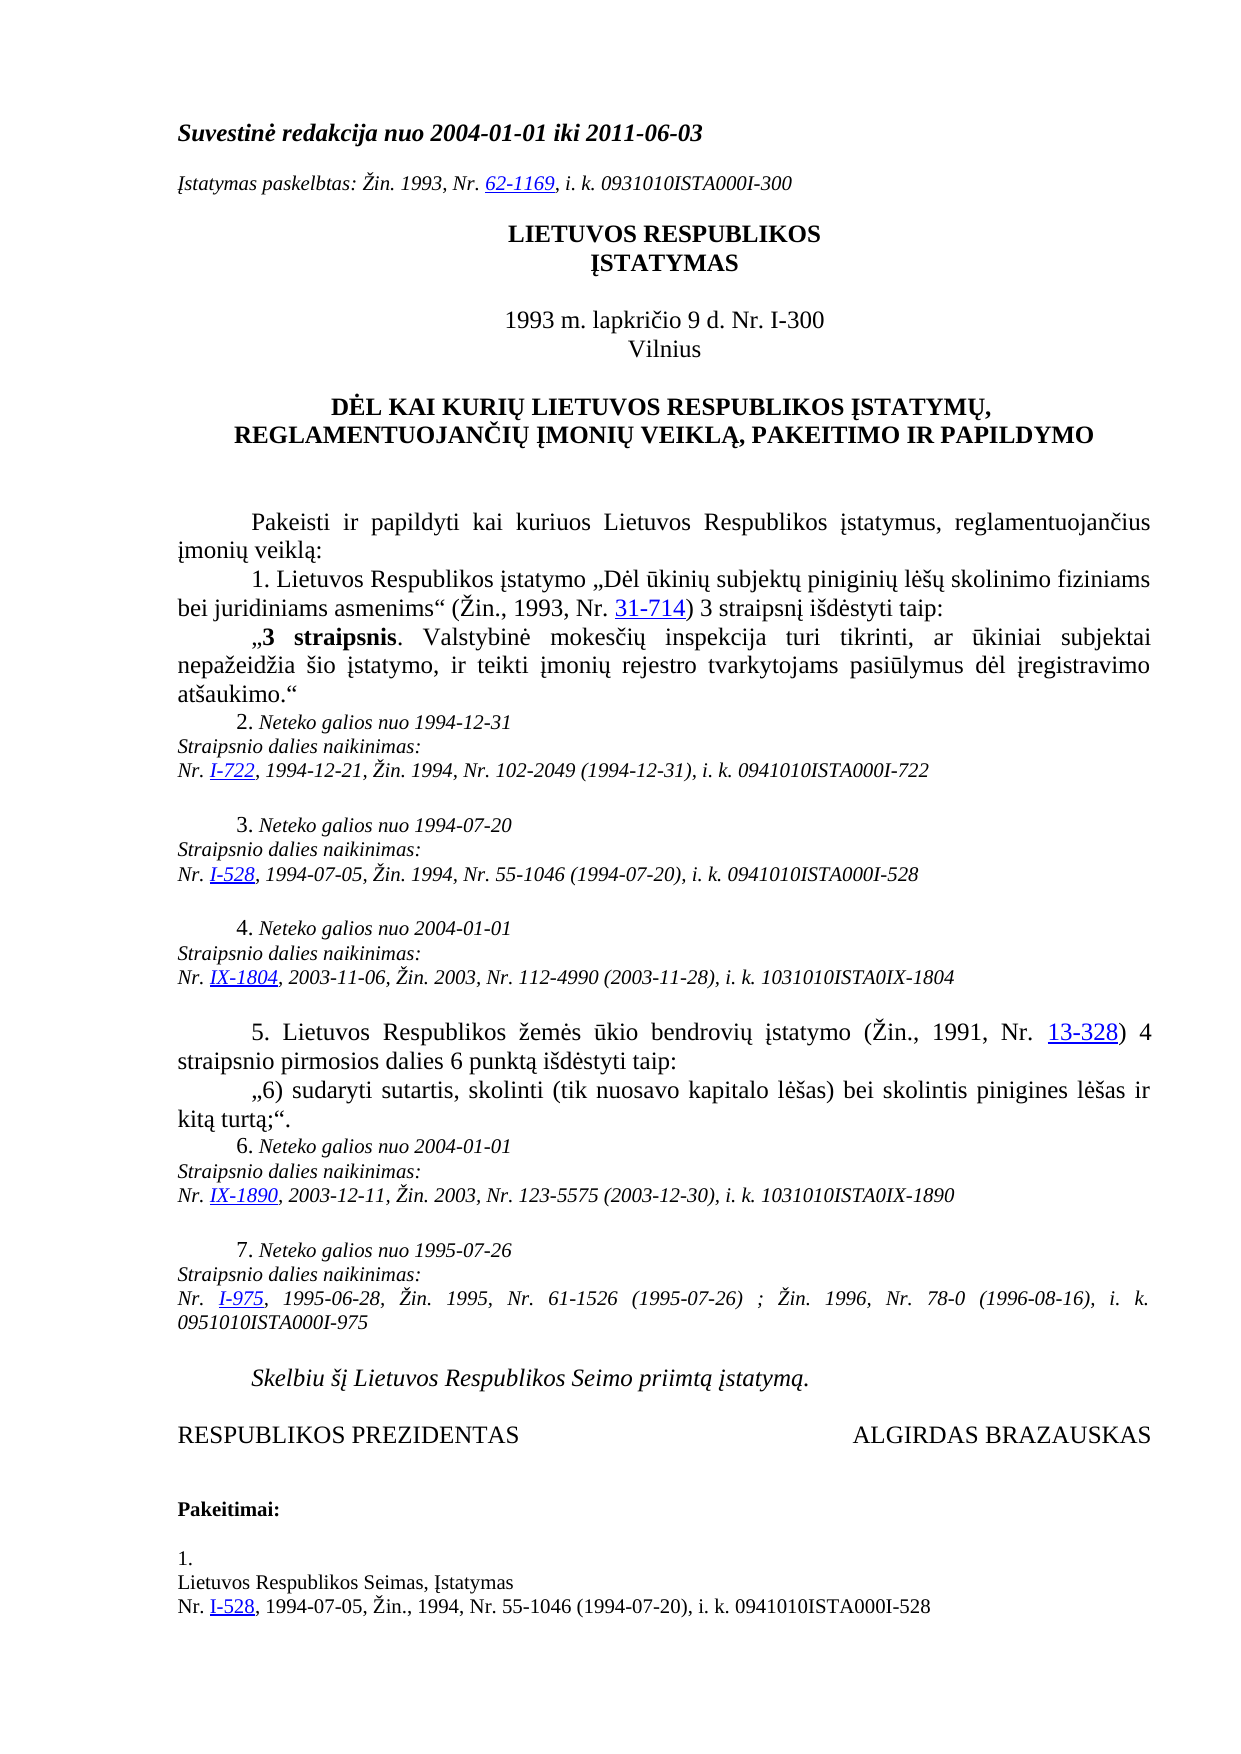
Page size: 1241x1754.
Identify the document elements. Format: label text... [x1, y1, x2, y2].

text „3 straipsnis. Valstybinė mokesčių inspekcija turi tikrinti, ar ūkiniai subjektai nepažeidžia šio įstatymo, ir teikti įmonių rejestro tvarkytojams pasiūlymus dėl įregistravimo atšaukimo.“ [177, 622, 1152, 708]
text Nr. I-722, 1994-12-21, Žin. 1994, Nr. 102-2049 (1994-12-31), i. k. 0941010ISTA000I-722 [177, 758, 1152, 782]
text Straipsnio dalies naikinimas: [177, 941, 1152, 965]
text LIETUVOS RESPUBLIKOS [177, 219, 1152, 248]
text 1. Lietuvos Respublikos įstatymo „Dėl ūkinių subjektų piniginių lėšų skolinimo fiziniams bei juridiniams asmenims“ (Žin., 1993, Nr. 31-714) 3 straipsnį išdėstyti taip: [177, 564, 1152, 622]
text Nr. I-528, 1994-07-05, Žin., 1994, Nr. 55-1046 (1994-07-20), i. k. 0941010ISTA000I-528 [177, 1594, 1152, 1618]
text Įstatymas paskelbtas: Žin. 1993, Nr. 62-1169, i. k. 0931010ISTA000I-300 [177, 171, 1152, 195]
text Nr. I-528, 1994-07-05, Žin. 1994, Nr. 55-1046 (1994-07-20), i. k. 0941010ISTA000I-528 [177, 861, 1152, 886]
text „6) sudaryti sutartis, skolinti (tik nuosavo kapitalo lėšas) bei skolintis pinigines lėšas ir kitą turtą;“. [177, 1075, 1152, 1132]
text ĮSTATYMAS [177, 248, 1152, 277]
text 3. Neteko galios nuo 1994-07-20 [177, 811, 1152, 837]
text 7. Neteko galios nuo 1995-07-26 [177, 1236, 1152, 1262]
text Pakeitimai: [177, 1497, 1152, 1521]
text Straipsnio dalies naikinimas: [177, 1262, 1152, 1286]
text Straipsnio dalies naikinimas: [177, 1159, 1152, 1183]
text DĖL KAI KURIŲ LIETUVOS RESPUBLIKOS ĮSTATYMŲ, REGLAMENTUOJANČIŲ ĮMONIŲ VEIKLĄ, PAKEITIMO IR PAPILDYMO [177, 392, 1152, 449]
text Nr. IX-1890, 2003-12-11, Žin. 2003, Nr. 123-5575 (2003-12-30), i. k. 1031010ISTA0IX-1890 [177, 1183, 1152, 1207]
text Pakeisti ir papildyti kai kuriuos Lietuvos Respublikos įstatymus, reglamentuojančius įmonių veiklą: [177, 507, 1152, 564]
text Straipsnio dalies naikinimas: [177, 837, 1152, 861]
text Nr. IX-1804, 2003-11-06, Žin. 2003, Nr. 112-4990 (2003-11-28), i. k. 1031010ISTA0IX-1804 [177, 965, 1152, 989]
text 2. Neteko galios nuo 1994-12-31 [177, 708, 1152, 734]
text Straipsnio dalies naikinimas: [177, 734, 1152, 758]
text 1. [177, 1546, 1152, 1569]
text 1993 m. lapkričio 9 d. Nr. I-300 [177, 305, 1152, 334]
text 4. Neteko galios nuo 2004-01-01 [177, 914, 1152, 941]
text 5. Lietuvos Respublikos žemės ūkio bendrovių įstatymo (Žin., 1991, Nr. 13-328) 4 straipsnio pirmosios dalies 6 punktą išdėstyti taip: [177, 1017, 1152, 1075]
text Skelbiu šį Lietuvos Respublikos Seimo priimtą įstatymą. [177, 1363, 1152, 1392]
text Lietuvos Respublikos Seimas, Įstatymas [177, 1569, 1152, 1594]
text Vilnius [177, 334, 1152, 363]
text Nr. I-975, 1995-06-28, Žin. 1995, Nr. 61-1526 (1995-07-26) ; Žin. 1996, Nr. 78-0 (1996-08-16), i. k. 0951010ISTA000I-975 [177, 1286, 1152, 1334]
text Suvestinė redakcija nuo 2004-01-01 iki 2011-06-03 [177, 118, 1152, 147]
text 6. Neteko galios nuo 2004-01-01 [177, 1132, 1152, 1159]
text RESPUBLIKOS PREZIDENTAS ALGIRDAS BRAZAUSKAS [177, 1421, 1152, 1449]
